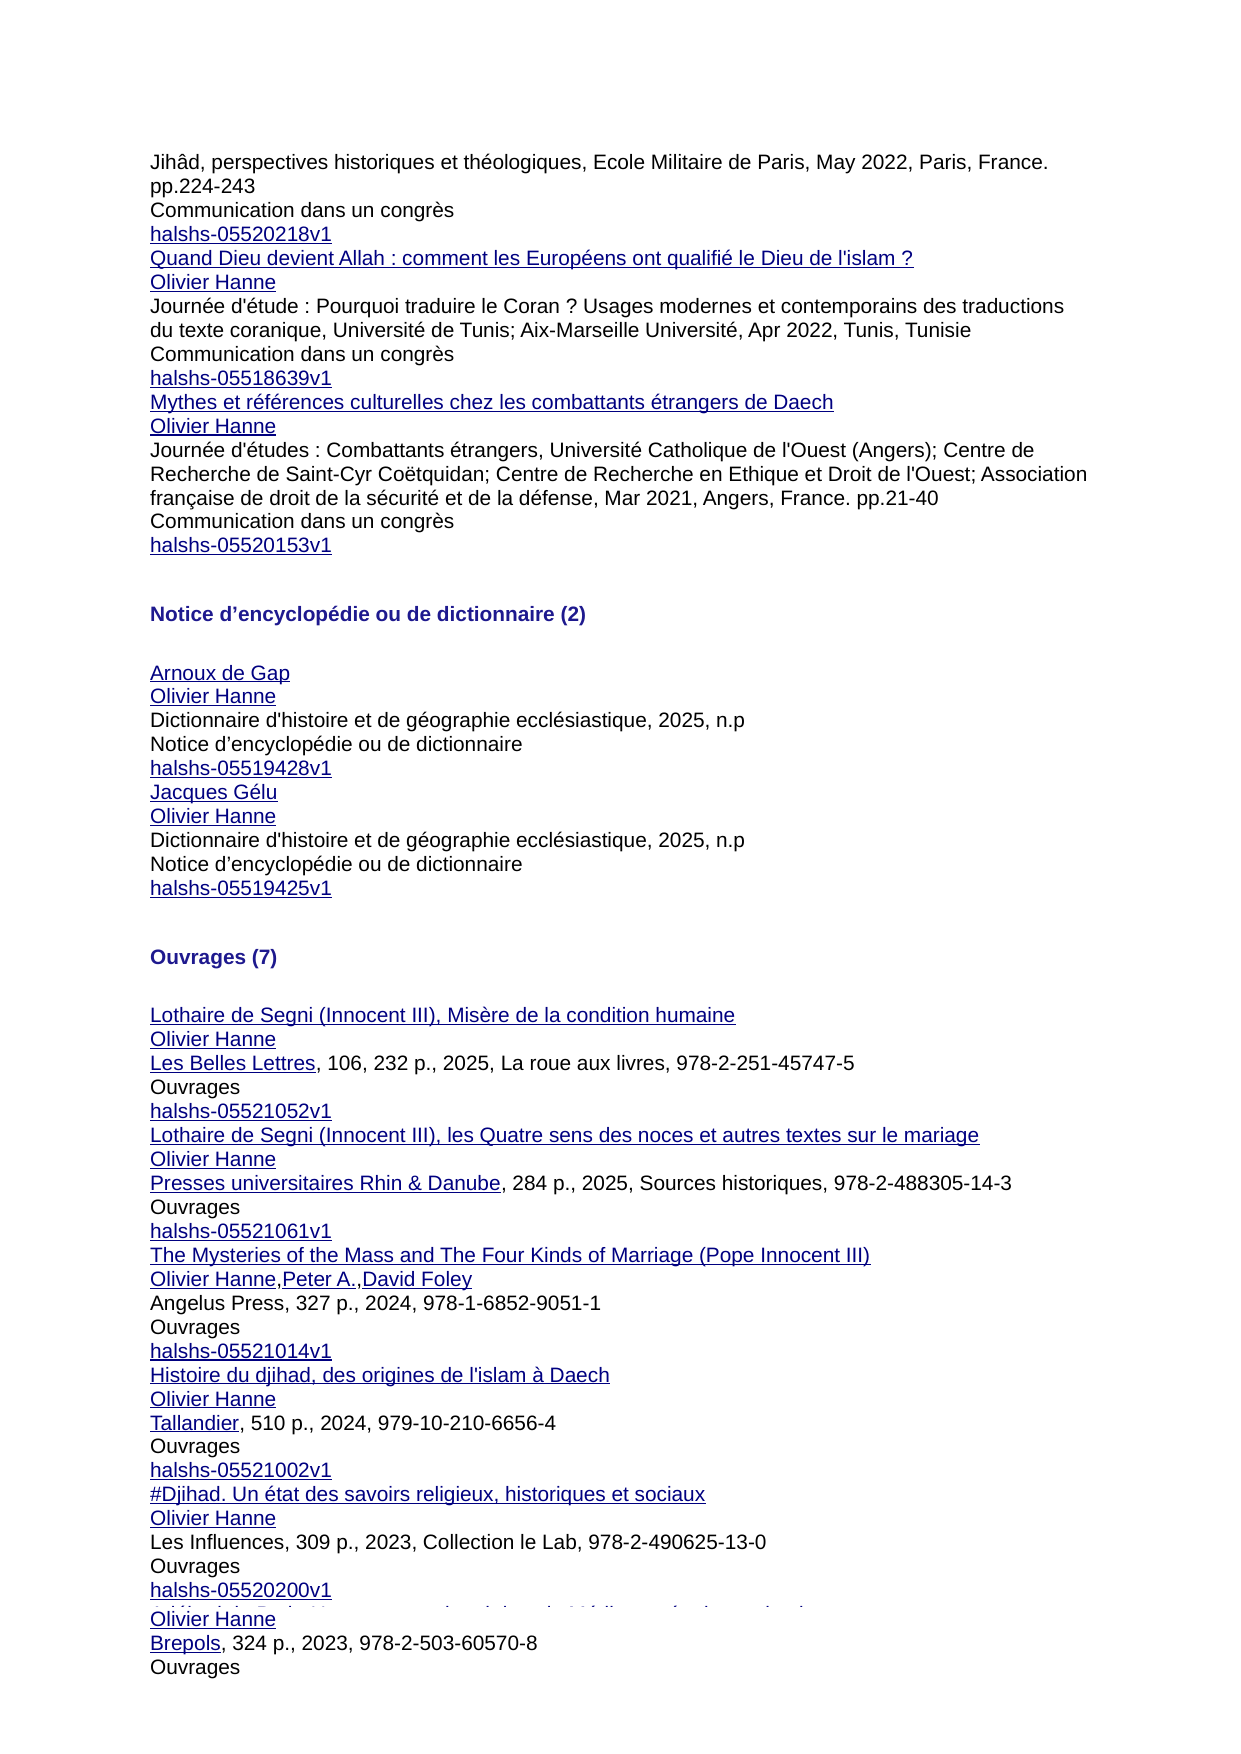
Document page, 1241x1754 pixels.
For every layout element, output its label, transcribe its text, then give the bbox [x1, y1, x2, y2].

table_cell Adélard de Bath. Un passeur culturel dans la Méditerranée des croisades Olivier Hanne Brepols, 324 p., 2023, 978-2-503-60570-8 Ouvrages [150, 1602, 1090, 1679]
table_cell Lothaire de Segni (Innocent III), les Quatre sens des noces et autres textes sur le mariage Olivier Hanne Presses universitaires Rhin & Danube, 284 p., 2025, Sources historiques, 978-2-488305-14-3 Ouvrages halshs-05521061v1 [150, 1123, 1090, 1243]
table_cell Quand Dieu devient Allah : comment les Européens ont qualifié le Dieu de l'islam ? Olivier Hanne Journée d'étude : Pourquoi traduire le Coran ? Usages modernes et contemporains des traductions du texte coranique, Université de Tunis; Aix-Marseille Université, Apr 2022, Tunis, Tunisie Communication dans un congrès halshs-05518639v1 [150, 246, 1090, 389]
table_header Arnoux de Gap Olivier Hanne Dictionnaire d'histoire et de géographie ecclésiastique, 2025, n.p Notice d’encyclopédie ou de dictionnaire halshs-05519428v1 [150, 660, 1090, 780]
table_cell Jacques Gélu Olivier Hanne Dictionnaire d'histoire et de géographie ecclésiastique, 2025, n.p Notice d’encyclopédie ou de dictionnaire halshs-05519425v1 [150, 780, 1090, 900]
table_cell #Djihad. Un état des savoirs religieux, historiques et sociaux Olivier Hanne Les Influences, 309 p., 2023, Collection le Lab, 978-2-490625-13-0 Ouvrages halshs-05520200v1 [150, 1482, 1090, 1602]
table_cell Mythes et références culturelles chez les combattants étrangers de Daech Olivier Hanne Journée d'études : Combattants étrangers, Université Catholique de l'Ouest (Angers); Centre de Recherche de Saint-Cyr Coëtquidan; Centre de Recherche en Ethique et Droit de l'Ouest; Association française de droit de la sécurité et de la défense, Mar 2021, Angers, France. pp.21-40 Communication dans un congrès halshs-05520153v1 [150, 390, 1090, 557]
table_cell The Mysteries of the Mass and The Four Kinds of Marriage (Pope Innocent III) Olivier Hanne,Peter A.,David Foley Angelus Press, 327 p., 2024, 978-1-6852-9051-1 Ouvrages halshs-05521014v1 [150, 1243, 1090, 1362]
table_cell Jihâd, perspectives historiques et théologiques, Ecole Militaire de Paris, May 2022, Paris, France. pp.224-243 Communication dans un congrès halshs-05520218v1 [150, 150, 1090, 246]
table_header Lothaire de Segni (Innocent III), Misère de la condition humaine Olivier Hanne Les Belles Lettres, 106, 232 p., 2025, La roue aux livres, 978-2-251-45747-5 Ouvrages halshs-05521052v1 [150, 1003, 1090, 1123]
subtitle Notice d’encyclopédie ou de dictionnaire (2) [150, 602, 1090, 626]
table_cell Histoire du djihad, des origines de l'islam à Daech Olivier Hanne Tallandier, 510 p., 2024, 979-10-210-6656-4 Ouvrages halshs-05521002v1 [150, 1363, 1090, 1482]
subtitle Ouvrages (7) [150, 945, 1090, 969]
